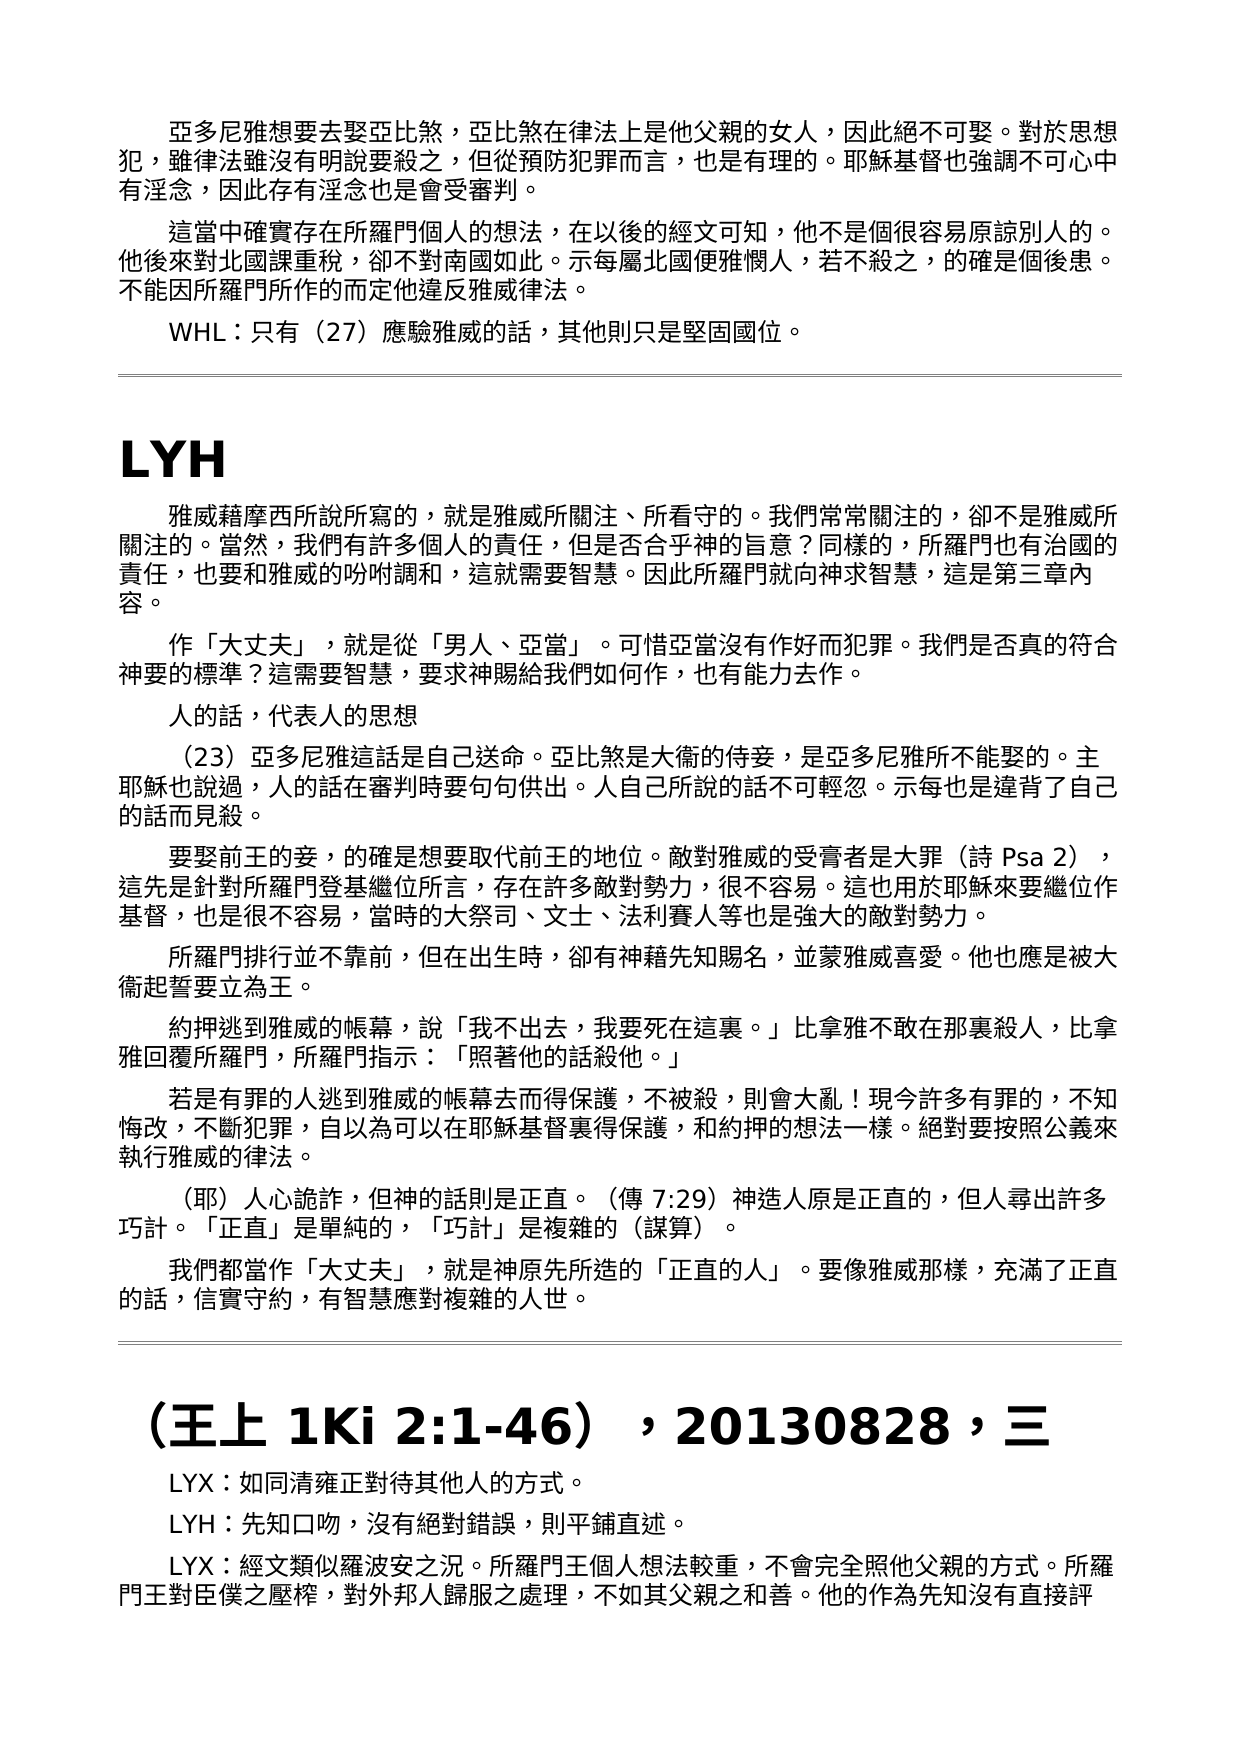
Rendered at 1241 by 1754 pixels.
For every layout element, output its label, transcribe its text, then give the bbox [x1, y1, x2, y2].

text （23）亞多尼雅這話是自己送命。亞比煞是大衞的侍妾，是亞多尼雅所不能娶的。主耶穌也說過，人的話在審判時要句句供出。人自己所說的話不可輕忽。示每也是違背了自己的話而見殺。 [118, 743, 1122, 831]
text LYX：經文類似羅波安之況。所羅門王個人想法較重，不會完全照他父親的方式。所羅門王對臣僕之壓榨，對外邦人歸服之處理，不如其父親之和善。他的作為先知沒有直接評 [118, 1552, 1122, 1611]
text 要娶前王的妾，的確是想要取代前王的地位。敵對雅威的受膏者是大罪（詩 Psa 2），這先是針對所羅門登基繼位所言，存在許多敵對勢力，很不容易。這也用於耶穌來要繼位作基督，也是很不容易，當時的大祭司、文士、法利賽人等也是強大的敵對勢力。 [118, 843, 1122, 931]
text 人的話，代表人的思想 [118, 702, 1122, 731]
text 我們都當作「大丈夫」，就是神原先所造的「正直的人」。要像雅威那樣，充滿了正直的話，信實守約，有智慧應對複雜的人世。 [118, 1256, 1122, 1314]
text （耶）人心詭詐，但神的話則是正直。（傳 7:29）神造人原是正直的，但人尋出許多巧計。「正直」是單純的，「巧計」是複雜的（謀算）。 [118, 1185, 1122, 1243]
text LYX：如同清雍正對待其他人的方式。 [118, 1469, 1122, 1498]
text 約押逃到雅威的帳幕，說「我不出去，我要死在這裏。」比拿雅不敢在那裏殺人，比拿雅回覆所羅門，所羅門指示：「照著他的話殺他。」 [118, 1014, 1122, 1073]
text 若是有罪的人逃到雅威的帳幕去而得保護，不被殺，則會大亂！現今許多有罪的，不知悔改，不斷犯罪，自以為可以在耶穌基督裏得保護，和約押的想法一樣。絕對要按照公義來執行雅威的律法。 [118, 1085, 1122, 1173]
text 這當中確實存在所羅門個人的想法，在以後的經文可知，他不是個很容易原諒別人的。他後來對北國課重稅，卻不對南國如此。示每屬北國便雅憫人，若不殺之，的確是個後患。不能因所羅門所作的而定他違反雅威律法。 [118, 218, 1122, 306]
subtitle （王上 1Ki 2:1-46），20130828，三 [118, 1398, 1122, 1456]
text 雅威藉摩西所說所寫的，就是雅威所關注、所看守的。我們常常關注的，卻不是雅威所關注的。當然，我們有許多個人的責任，但是否合乎神的旨意？同樣的，所羅門也有治國的責任，也要和雅威的吩咐調和，這就需要智慧。因此所羅門就向神求智慧，這是第三章內容。 [118, 502, 1122, 618]
text 所羅門排行並不靠前，但在出生時，卻有神藉先知賜名，並蒙雅威喜愛。他也應是被大衞起誓要立為王。 [118, 943, 1122, 1002]
text 亞多尼雅想要去娶亞比煞，亞比煞在律法上是他父親的女人，因此絕不可娶。對於思想犯，雖律法雖沒有明說要殺之，但從預防犯罪而言，也是有理的。耶穌基督也強調不可心中有淫念，因此存有淫念也是會受審判。 [118, 118, 1122, 206]
subtitle LYH [118, 431, 1122, 489]
text WHL：只有（27）應驗雅威的話，其他則只是堅固國位。 [118, 318, 1122, 347]
text 作「大丈夫」，就是從「男人、亞當」。可惜亞當沒有作好而犯罪。我們是否真的符合神要的標準？這需要智慧，要求神賜給我們如何作，也有能力去作。 [118, 631, 1122, 689]
text LYH：先知口吻，沒有絕對錯誤，則平鋪直述。 [118, 1511, 1122, 1540]
